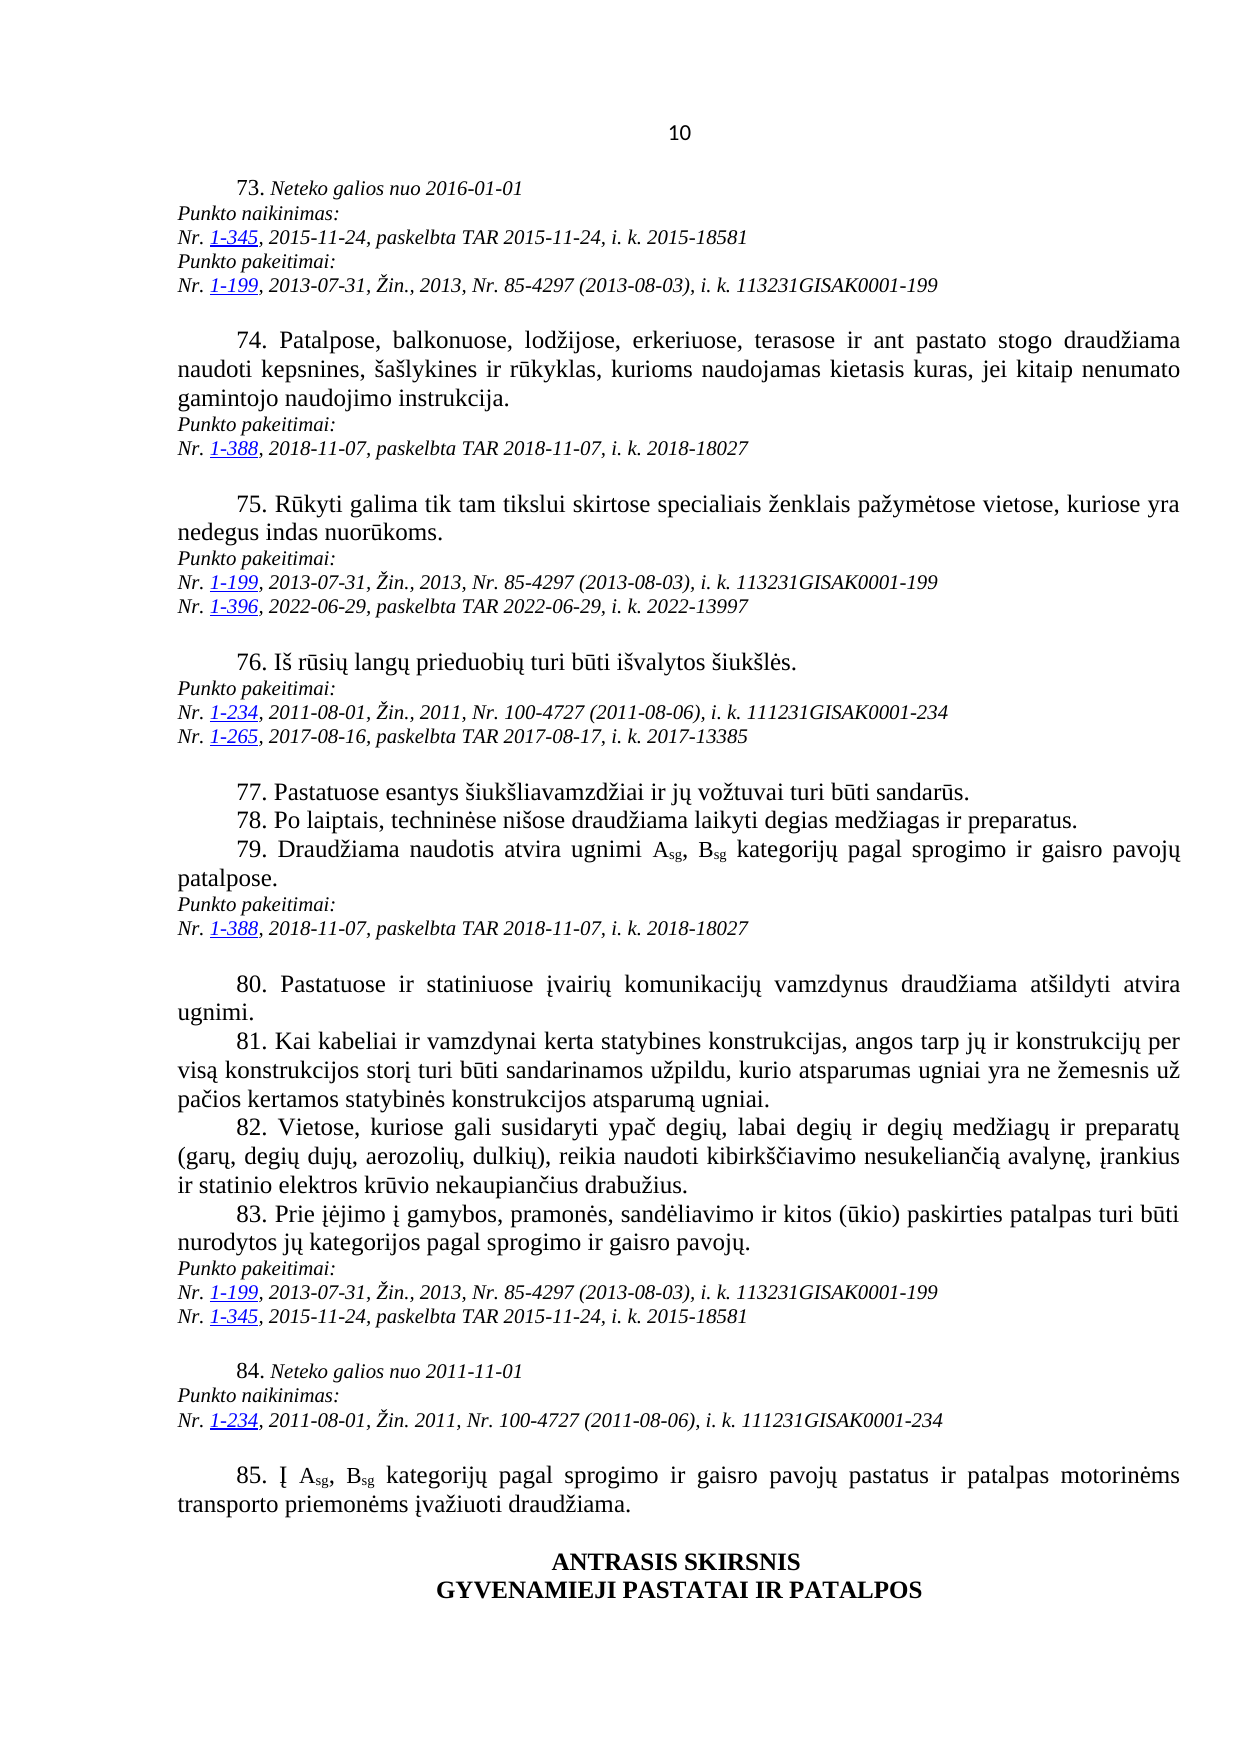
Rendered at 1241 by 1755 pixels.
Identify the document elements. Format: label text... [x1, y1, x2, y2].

text ANTRASIS SKIRSNIS [177, 1547, 1181, 1575]
text Punkto naikinimas: [177, 201, 1181, 224]
text Nr. 1-199, 2013-07-31, Žin., 2013, Nr. 85-4297 (2013-08-03), i. k. 113231GISAK0001-199 [177, 273, 1181, 297]
text Punkto pakeitimai: [177, 1256, 1181, 1280]
text 74. Patalpose, balkonuose, lodžijose, erkeriuose, terasose ir ant pastato stogo draudžiama naudoti kepsnines, šašlykines ir rūkyklas, kurioms naudojamas kietasis kuras, jei kitaip nenumato gamintojo naudojimo instrukcija. [177, 326, 1181, 412]
text 81. Kai kabeliai ir vamzdynai kerta statybines konstrukcijas, angos tarp jų ir konstrukcijų per visą konstrukcijos storį turi būti sandarinamos užpildu, kurio atsparumas ugniai yra ne žemesnis už pačios kertamos statybinės konstrukcijos atsparumą ugniai. [177, 1026, 1181, 1112]
text 76. Iš rūsių langų prieduobių turi būti išvalytos šiukšlės. [177, 647, 1181, 676]
text Punkto pakeitimai: [177, 892, 1181, 916]
text Punkto pakeitimai: [177, 249, 1181, 273]
text Punkto pakeitimai: [177, 412, 1181, 436]
text Nr. 1-265, 2017-08-16, paskelbta TAR 2017-08-17, i. k. 2017-13385 [177, 724, 1181, 748]
text 83. Prie įėjimo į gamybos, pramonės, sandėliavimo ir kitos (ūkio) paskirties patalpas turi būti nurodytos jų kategorijos pagal sprogimo ir gaisro pavojų. [177, 1199, 1181, 1256]
text Nr. 1-345, 2015-11-24, paskelbta TAR 2015-11-24, i. k. 2015-18581 [177, 224, 1181, 249]
text Nr. 1-388, 2018-11-07, paskelbta TAR 2018-11-07, i. k. 2018-18027 [177, 436, 1181, 460]
text Punkto pakeitimai: [177, 546, 1181, 570]
text 75. Rūkyti galima tik tam tikslui skirtose specialiais ženklais pažymėtose vietose, kuriose yra nedegus indas nuorūkoms. [177, 489, 1181, 546]
text 77. Pastatuose esantys šiukšliavamzdžiai ir jų vožtuvai turi būti sandarūs. [177, 777, 1181, 806]
text Punkto naikinimas: [177, 1383, 1181, 1407]
text Nr. 1-199, 2013-07-31, Žin., 2013, Nr. 85-4297 (2013-08-03), i. k. 113231GISAK0001-199 [177, 1280, 1181, 1304]
text Punkto pakeitimai: [177, 676, 1181, 700]
text Nr. 1-388, 2018-11-07, paskelbta TAR 2018-11-07, i. k. 2018-18027 [177, 916, 1181, 940]
text Nr. 1-345, 2015-11-24, paskelbta TAR 2015-11-24, i. k. 2015-18581 [177, 1304, 1181, 1328]
text 85. Į Asg, Bsg kategorijų pagal sprogimo ir gaisro pavojų pastatus ir patalpas motorinėms transporto priemonėms įvažiuoti draudžiama. [177, 1460, 1181, 1518]
text 80. Pastatuose ir statiniuose įvairių komunikacijų vamzdynus draudžiama atšildyti atvira ugnimi. [177, 969, 1181, 1026]
text 82. Vietose, kuriose gali susidaryti ypač degių, labai degių ir degių medžiagų ir preparatų (garų, degių dujų, aerozolių, dulkių), reikia naudoti kibirkščiavimo nesukeliančią avalynę, įrankius ir statinio elektros krūvio nekaupiančius drabužius. [177, 1112, 1181, 1199]
text GYVENAMIEJI PASTATAI IR PATALPOS [177, 1575, 1181, 1604]
text Nr. 1-234, 2011-08-01, Žin. 2011, Nr. 100-4727 (2011-08-06), i. k. 111231GISAK0001-234 [177, 1407, 1181, 1432]
text Nr. 1-234, 2011-08-01, Žin., 2011, Nr. 100-4727 (2011-08-06), i. k. 111231GISAK0001-234 [177, 700, 1181, 724]
text 73. Neteko galios nuo 2016-01-01 [177, 174, 1181, 201]
text Nr. 1-199, 2013-07-31, Žin., 2013, Nr. 85-4297 (2013-08-03), i. k. 113231GISAK0001-199 [177, 570, 1181, 594]
text 79. Draudžiama naudotis atvira ugnimi Asg, Bsg kategorijų pagal sprogimo ir gaisro pavojų patalpose. [177, 834, 1181, 892]
text 84. Neteko galios nuo 2011-11-01 [177, 1357, 1181, 1383]
text 78. Po laiptais, techninėse nišose draudžiama laikyti degias medžiagas ir preparatus. [177, 806, 1181, 834]
text Nr. 1-396, 2022-06-29, paskelbta TAR 2022-06-29, i. k. 2022-13997 [177, 594, 1181, 618]
